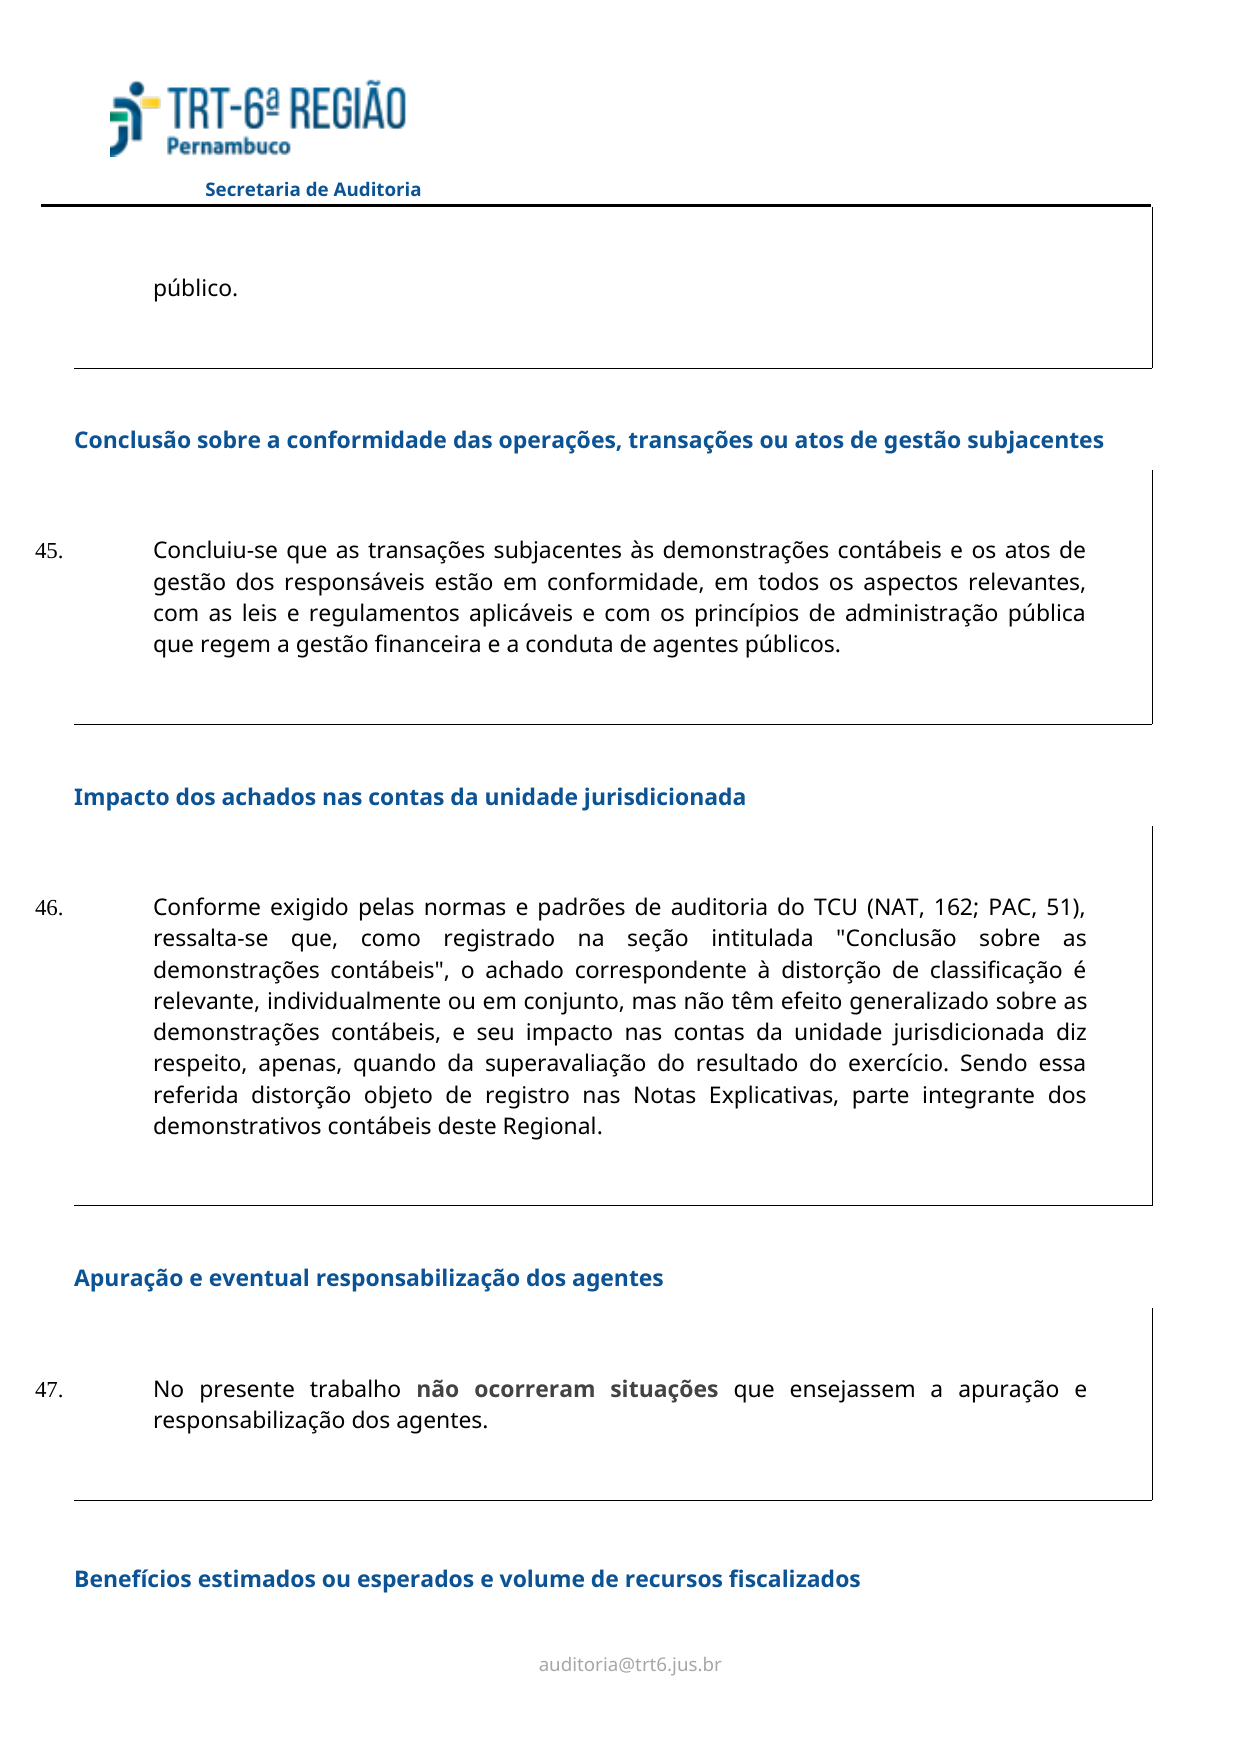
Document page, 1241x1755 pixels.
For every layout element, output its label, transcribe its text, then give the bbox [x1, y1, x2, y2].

subtitle Conclusão sobre a conformidade das operações, transações ou atos de gestão subjacentes [74, 424, 1158, 455]
subtitle Apuração e eventual responsabilização dos agentes [74, 1262, 1186, 1293]
subtitle Benefícios estimados ou esperados e volume de recursos fiscalizados [74, 1563, 1186, 1594]
list No presente trabalho não ocorreram situações que ensejassem a apuração e responsabilização dos agentes. [74, 1308, 1152, 1500]
list público. [74, 207, 1152, 368]
list Concluiu-se que as transações subjacentes às demonstrações contábeis e os atos de gestão dos responsáveis estão em conformidade, em todos os aspectos relevantes, com as leis e regulamentos aplicáveis e com os princípios de administração pública que regem a gestão financeira e a conduta de agentes públicos. [74, 470, 1152, 724]
list Conforme exigido pelas normas e padrões de auditoria do TCU (NAT, 162; PAC, 51), ressalta-se que, como registrado na seção intitulada "Conclusão sobre as demonstrações contábeis", o achado correspondente à distorção de classificação é relevante, individualmente ou em conjunto, mas não têm efeito generalizado sobre as demonstrações contábeis, e seu impacto nas contas da unidade jurisdicionada diz respeito, apenas, quando da superavaliação do resultado do exercício. Sendo essa referida distorção objeto de registro nas Notas Explicativas, parte integrante dos demonstrativos contábeis deste Regional. [74, 826, 1152, 1205]
subtitle Impacto dos achados nas contas da unidade jurisdicionada [74, 781, 1186, 812]
